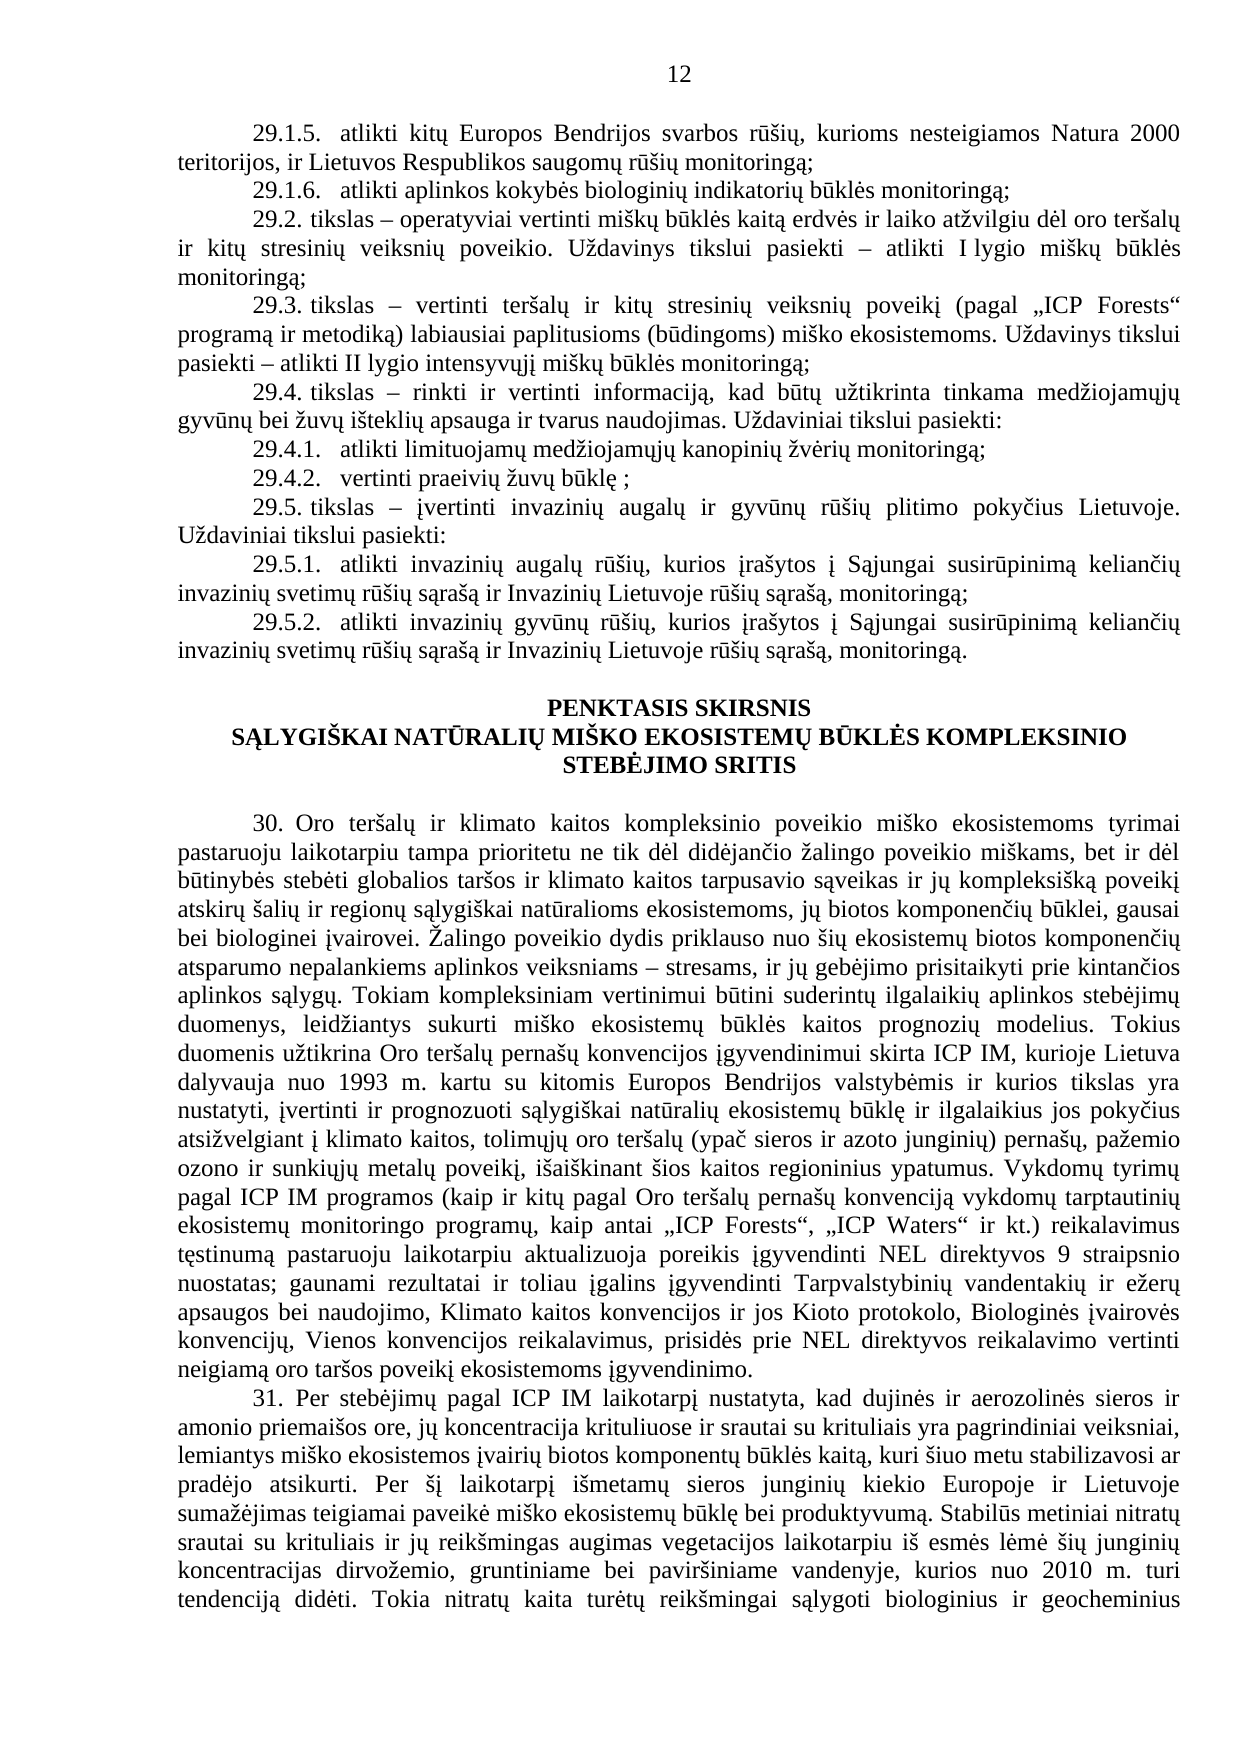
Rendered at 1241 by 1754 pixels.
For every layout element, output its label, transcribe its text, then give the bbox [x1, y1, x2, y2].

text 29.3. tikslas – vertinti teršalų ir kitų stresinių veiksnių poveikį (pagal „ICP Forests“ programą ir metodiką) labiausiai paplitusioms (būdingoms) miško ekosistemoms. Uždavinys tikslui pasiekti – atlikti II lygio intensyvųjį miškų būklės monitoringą; [177, 291, 1181, 377]
text 29.1.6. atlikti aplinkos kokybės biologinių indikatorių būklės monitoringą; [177, 176, 1181, 204]
text SĄLYGIŠKAI NATŪRALIŲ MIŠKO EKOSISTEMŲ BŪKLĖS KOMPLEKSINIO STEBĖJIMO SRITIS [177, 722, 1181, 779]
text 30. Oro teršalų ir klimato kaitos kompleksinio poveikio miško ekosistemoms tyrimai pastaruoju laikotarpiu tampa prioritetu ne tik dėl didėjančio žalingo poveikio miškams, bet ir dėl būtinybės stebėti globalios taršos ir klimato kaitos tarpusavio sąveikas ir jų kompleksišką poveikį atskirų šalių ir regionų sąlygiškai natūralioms ekosistemoms, jų biotos komponenčių būklei, gausai bei biologinei įvairovei. Žalingo poveikio dydis priklauso nuo šių ekosistemų biotos komponenčių atsparumo nepalankiems aplinkos veiksniams – stresams, ir jų gebėjimo prisitaikyti prie kintančios aplinkos sąlygų. Tokiam kompleksiniam vertinimui būtini suderintų ilgalaikių aplinkos stebėjimų duomenys, leidžiantys sukurti miško ekosistemų būklės kaitos prognozių modelius. Tokius duomenis užtikrina Oro teršalų pernašų konvencijos įgyvendinimui skirta ICP IM, kurioje Lietuva dalyvauja nuo 1993 m. kartu su kitomis Europos Bendrijos valstybėmis ir kurios tikslas yra nustatyti, įvertinti ir prognozuoti sąlygiškai natūralių ekosistemų būklę ir ilgalaikius jos pokyčius atsižvelgiant į klimato kaitos, tolimųjų oro teršalų (ypač sieros ir azoto junginių) pernašų, pažemio ozono ir sunkiųjų metalų poveikį, išaiškinant šios kaitos regioninius ypatumus. Vykdomų tyrimų pagal ICP IM programos (kaip ir kitų pagal Oro teršalų pernašų konvenciją vykdomų tarptautinių ekosistemų monitoringo programų, kaip antai „ICP Forests“, „ICP Waters“ ir kt.) reikalavimus tęstinumą pastaruoju laikotarpiu aktualizuoja poreikis įgyvendinti NEL direktyvos 9 straipsnio nuostatas; gaunami rezultatai ir toliau įgalins įgyvendinti Tarpvalstybinių vandentakių ir ežerų apsaugos bei naudojimo, Klimato kaitos konvencijos ir jos Kioto protokolo, Biologinės įvairovės konvencijų, Vienos konvencijos reikalavimus, prisidės prie NEL direktyvos reikalavimo vertinti neigiamą oro taršos poveikį ekosistemoms įgyvendinimo. [177, 808, 1181, 1383]
text 31. Per stebėjimų pagal ICP IM laikotarpį nustatyta, kad dujinės ir aerozolinės sieros ir amonio priemaišos ore, jų koncentracija krituliuose ir srautai su krituliais yra pagrindiniai veiksniai, lemiantys miško ekosistemos įvairių biotos komponentų būklės kaitą, kuri šiuo metu stabilizavosi ar pradėjo atsikurti. Per šį laikotarpį išmetamų sieros junginių kiekio Europoje ir Lietuvoje sumažėjimas teigiamai paveikė miško ekosistemų būklę bei produktyvumą. Stabilūs metiniai nitratų srautai su krituliais ir jų reikšmingas augimas vegetacijos laikotarpiu iš esmės lėmė šių junginių koncentracijas dirvožemio, gruntiniame bei paviršiniame vandenyje, kurios nuo 2010 m. turi tendenciją didėti. Tokia nitratų kaita turėtų reikšmingai sąlygoti biologinius ir geocheminius [177, 1383, 1181, 1613]
text PENKTASIS SKIRSNIS [177, 693, 1181, 722]
text 29.4. tikslas – rinkti ir vertinti informaciją, kad būtų užtikrinta tinkama medžiojamųjų gyvūnų bei žuvų išteklių apsauga ir tvarus naudojimas. Uždaviniai tikslui pasiekti: [177, 377, 1181, 434]
text 29.4.2. vertinti praeivių žuvų būklę ; [177, 463, 1181, 492]
text 29.1.5. atlikti kitų Europos Bendrijos svarbos rūšių, kurioms nesteigiamos Natura 2000 teritorijos, ir Lietuvos Respublikos saugomų rūšių monitoringą; [177, 118, 1181, 176]
text 29.5.1. atlikti invazinių augalų rūšių, kurios įrašytos į Sąjungai susirūpinimą keliančių invazinių svetimų rūšių sąrašą ir Invazinių Lietuvoje rūšių sąrašą, monitoringą; [177, 549, 1181, 607]
text 29.4.1. atlikti limituojamų medžiojamųjų kanopinių žvėrių monitoringą; [177, 434, 1181, 463]
text 29.5. tikslas – įvertinti invazinių augalų ir gyvūnų rūšių plitimo pokyčius Lietuvoje. Uždaviniai tikslui pasiekti: [177, 492, 1181, 549]
text 29.2. tikslas – operatyviai vertinti miškų būklės kaitą erdvės ir laiko atžvilgiu dėl oro teršalų ir kitų stresinių veiksnių poveikio. Uždavinys tikslui pasiekti – atlikti I lygio miškų būklės monitoringą; [177, 204, 1181, 291]
text 29.5.2. atlikti invazinių gyvūnų rūšių, kurios įrašytos į Sąjungai susirūpinimą keliančių invazinių svetimų rūšių sąrašą ir Invazinių Lietuvoje rūšių sąrašą, monitoringą. [177, 607, 1181, 664]
